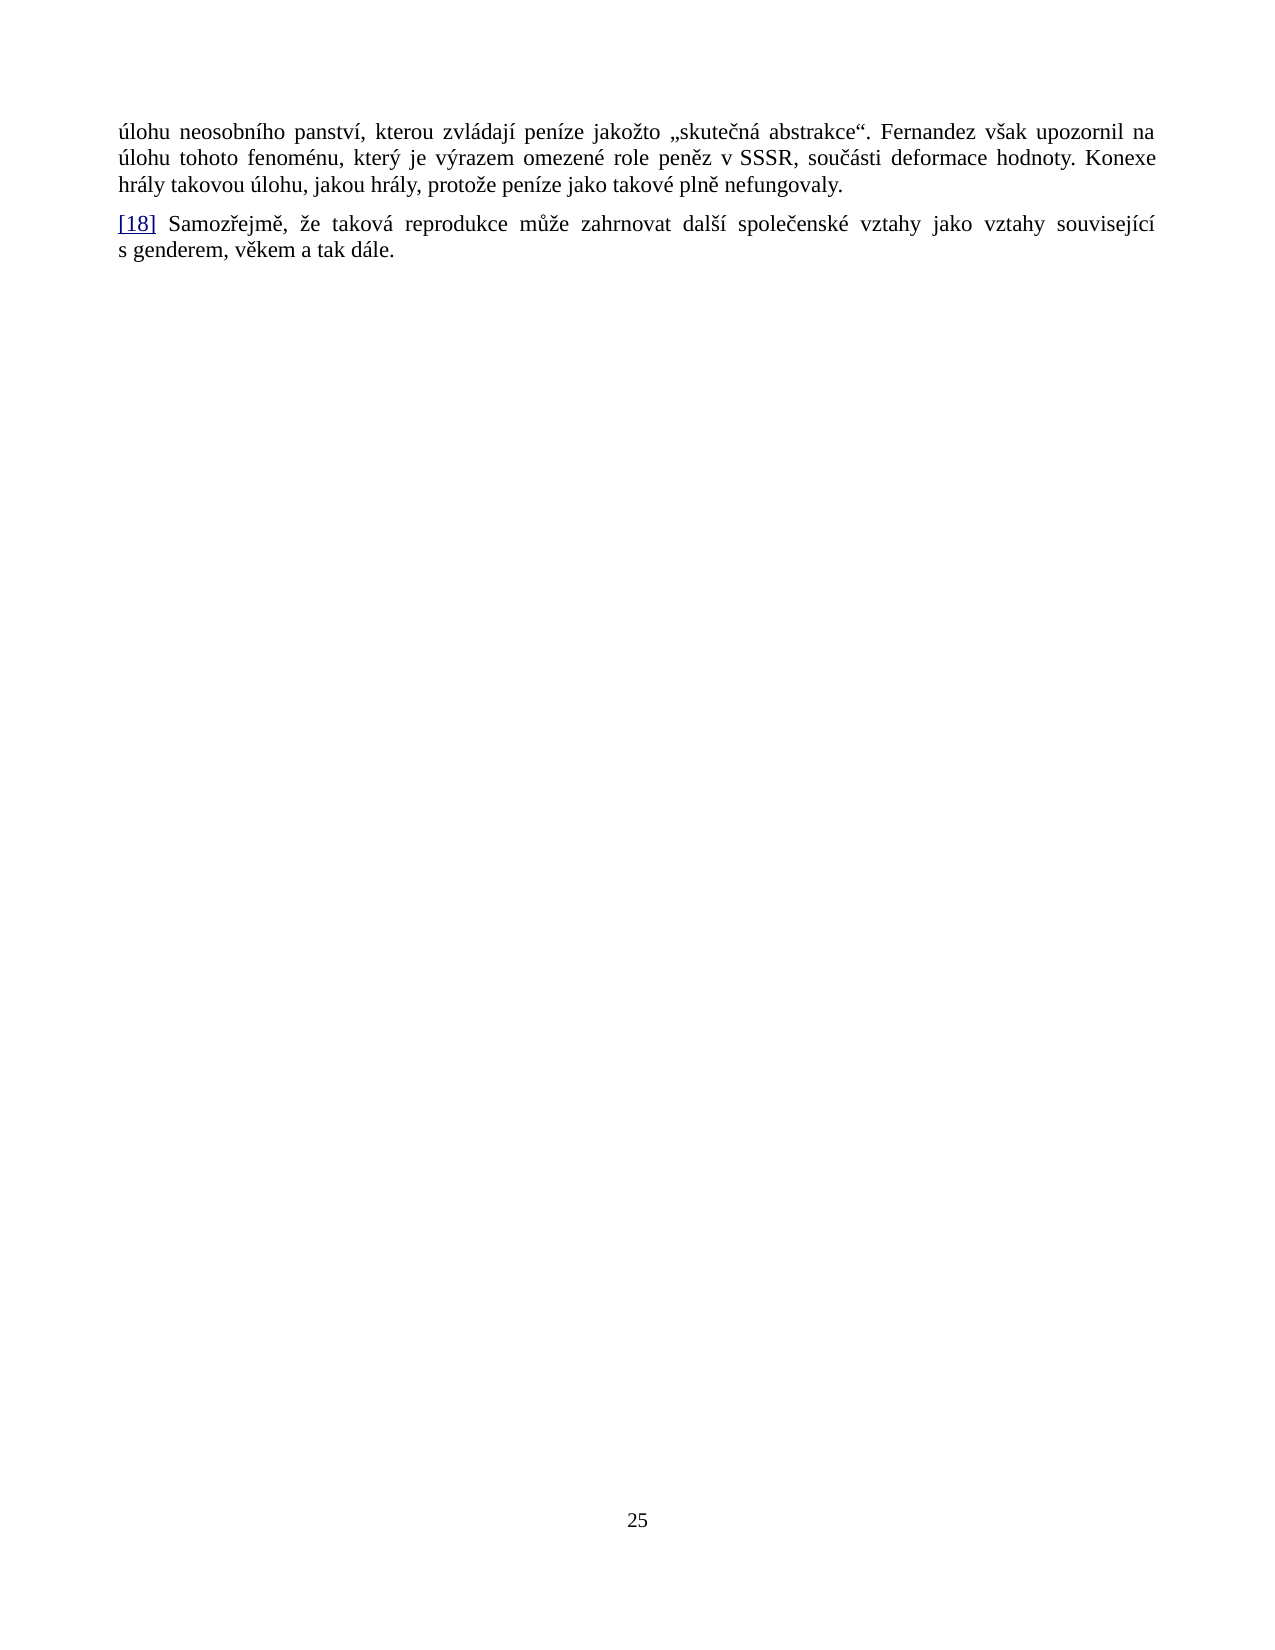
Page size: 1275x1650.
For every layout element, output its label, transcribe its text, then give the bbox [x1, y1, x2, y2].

text [18] Samozřejmě, že taková reprodukce může zahrnovat další společenské vztahy jako vztahy související s genderem, věkem a tak dále. [118, 210, 1157, 262]
text úlohu neosobního panství, kterou zvládají peníze jakožto „skutečná abstrakce“. Fernandez však upozornil na úlohu tohoto fenoménu, který je výrazem omezené role peněz v SSSR, součásti deformace hodnoty. Konexe hrály takovou úlohu, jakou hrály, protože peníze jako takové plně nefungovaly. [118, 118, 1157, 197]
